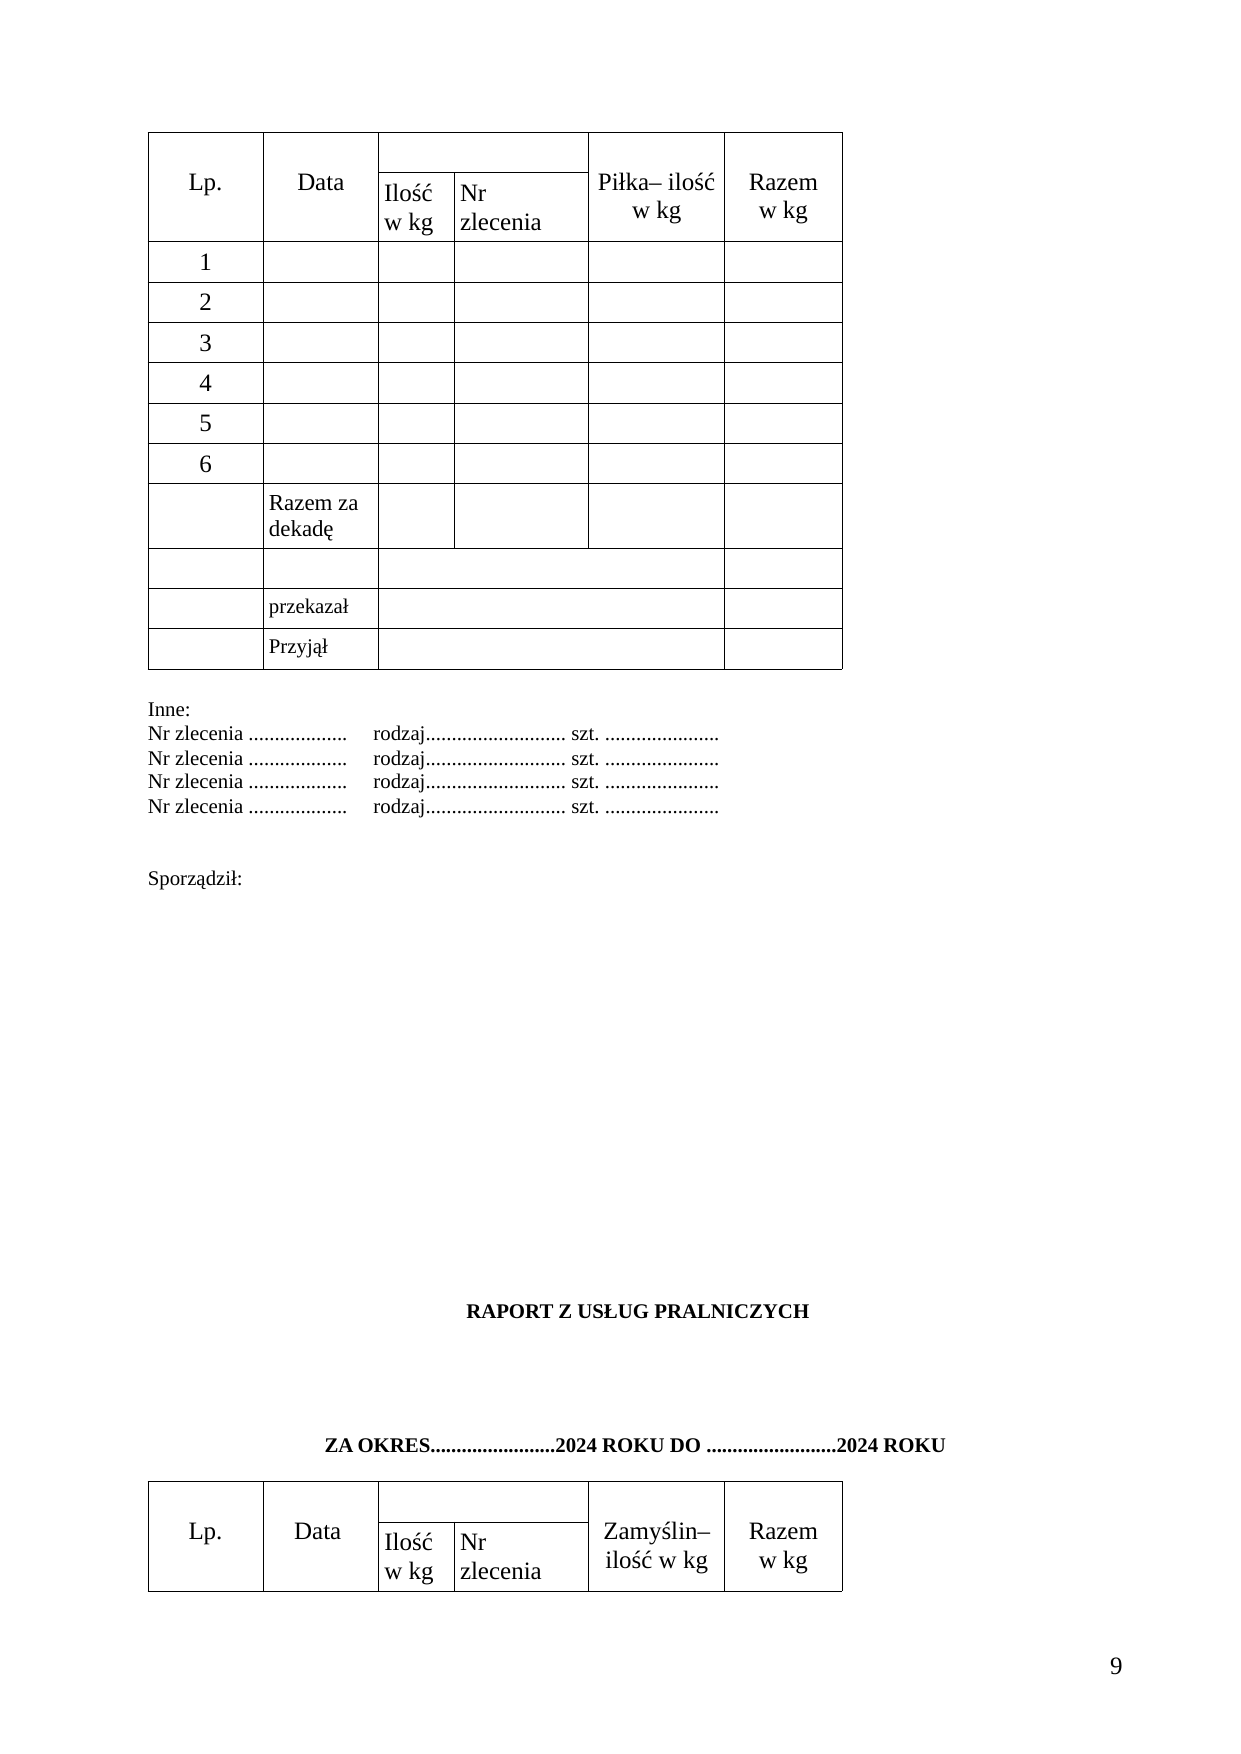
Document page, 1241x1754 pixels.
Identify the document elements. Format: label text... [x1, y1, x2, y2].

table_cell [455, 283, 588, 322]
text Nr zlecenia ................... rodzaj........................... szt. ...................... [148, 721, 1122, 745]
table_cell [725, 363, 842, 403]
table_cell [455, 323, 588, 362]
table_cell [455, 444, 588, 483]
table_cell [264, 549, 378, 588]
table_cell [379, 283, 454, 322]
table_cell [589, 484, 724, 547]
table_cell [264, 242, 378, 282]
table_cell [379, 242, 454, 282]
table_cell Nr zlecenia [455, 1523, 588, 1591]
table_cell 2 [149, 283, 263, 322]
table_cell 5 [149, 404, 263, 443]
table_header Zamyślin– ilość w kg [589, 1482, 724, 1591]
table_cell [264, 404, 378, 443]
table_cell [379, 629, 724, 668]
text Nr zlecenia ................... rodzaj........................... szt. ...................... [148, 793, 1122, 818]
table_header Razem w kg [725, 133, 842, 241]
table_header i [379, 1482, 588, 1522]
table_cell [379, 404, 454, 443]
text RAPORT Z USŁUG PRALNICZYCH [148, 1299, 1122, 1323]
table_cell [725, 549, 842, 588]
table_header [379, 133, 588, 172]
table_cell [149, 629, 263, 668]
table_header Data [264, 1482, 378, 1591]
table_cell 3 [149, 323, 263, 362]
table_header Piłka– ilość w kg [589, 133, 724, 241]
table_cell [725, 629, 842, 668]
text Nr zlecenia ................... rodzaj........................... szt. ...................... [148, 745, 1122, 769]
text Sporządził: [148, 866, 1122, 890]
table_header Razem w kg [725, 1482, 842, 1591]
table_cell [455, 242, 588, 282]
table_cell [589, 323, 724, 362]
table_cell Przyjął [264, 629, 378, 668]
table_cell przekazał [264, 589, 378, 628]
table_cell Razem za dekadę [264, 484, 378, 547]
table_cell 4 [149, 363, 263, 403]
table_header Lp. [149, 133, 263, 241]
table_cell [589, 283, 724, 322]
table_cell [455, 363, 588, 403]
text ZA OKRES........................2024 ROKU DO .........................2024 ROKU [148, 1433, 1122, 1457]
table_cell [455, 484, 588, 547]
table_cell 1 [149, 242, 263, 282]
table_cell [149, 484, 263, 547]
table_cell [379, 323, 454, 362]
table_cell [725, 242, 842, 282]
table_cell [379, 589, 724, 628]
table_cell Ilość w kg [379, 1523, 454, 1591]
table_cell Ilość w kg [379, 173, 454, 241]
table_cell 6 [149, 444, 263, 483]
table_cell Nr zlecenia [455, 173, 588, 241]
table_cell [725, 404, 842, 443]
table_cell [264, 323, 378, 362]
table_cell [725, 323, 842, 362]
table_cell [379, 484, 454, 547]
table_cell [725, 589, 842, 628]
table_cell [264, 444, 378, 483]
table_cell [149, 549, 263, 588]
table_cell [589, 404, 724, 443]
table_cell [589, 242, 724, 282]
table_header Lp. [149, 1482, 263, 1591]
table_cell [264, 363, 378, 403]
table_cell [725, 283, 842, 322]
table_cell [455, 404, 588, 443]
table_cell [149, 589, 263, 628]
text Inne: [148, 697, 1122, 721]
table_cell [725, 484, 842, 547]
table_cell [725, 444, 842, 483]
table_cell [264, 283, 378, 322]
table_header Data [264, 133, 378, 241]
text Nr zlecenia ................... rodzaj........................... szt. ...................... [148, 769, 1122, 793]
table_cell [379, 444, 454, 483]
table_cell [589, 444, 724, 483]
table_cell [379, 363, 454, 403]
table_cell [379, 549, 724, 588]
table_cell [589, 363, 724, 403]
